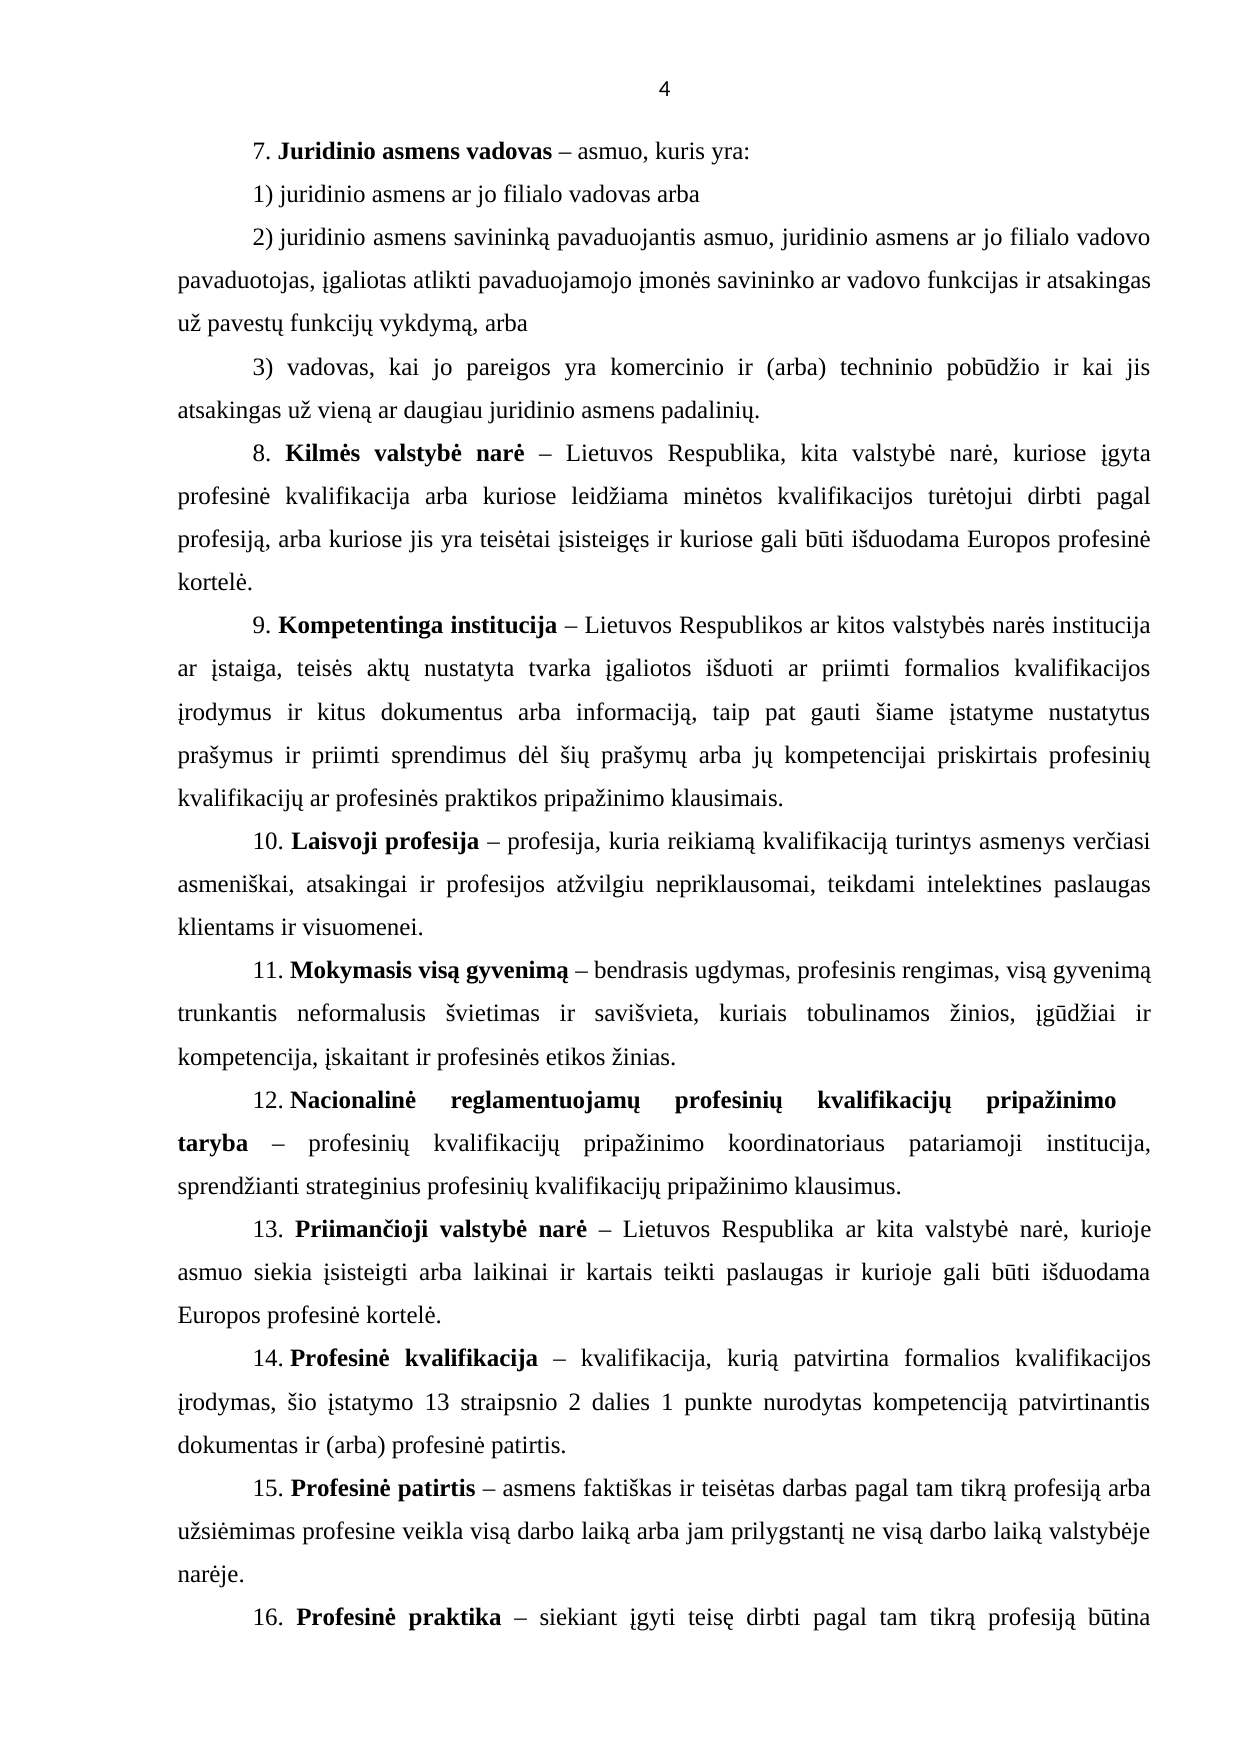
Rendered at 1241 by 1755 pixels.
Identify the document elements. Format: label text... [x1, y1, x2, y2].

text 9. Kompetentinga institucija – Lietuvos Respublikos ar kitos valstybės narės institucija ar įstaiga, teisės aktų nustatyta tvarka įgaliotos išduoti ar priimti formalios kvalifikacijos įrodymus ir kitus dokumentus arba informaciją, taip pat gauti šiame įstatyme nustatytus prašymus ir priimti sprendimus dėl šių prašymų arba jų kompetencijai priskirtais profesinių kvalifikacijų ar profesinės praktikos pripažinimo klausimais. [177, 610, 1152, 812]
text 10. Laisvoji profesija – profesija, kuria reikiamą kvalifikaciją turintys asmenys verčiasi asmeniškai, atsakingai ir profesijos atžvilgiu nepriklausomai, teikdami intelektines paslaugas klientams ir visuomenei. [177, 826, 1152, 941]
text 3) vadovas, kai jo pareigos yra komercinio ir (arba) techninio pobūdžio ir kai jis atsakingas už vieną ar daugiau juridinio asmens padalinių. [177, 352, 1152, 423]
text 16. Profesinė praktika – siekiant įgyti teisę dirbti pagal tam tikrą profesiją būtina [177, 1602, 1152, 1631]
text 2) juridinio asmens savininką pavaduojantis asmuo, juridinio asmens ar jo filialo vadovo pavaduotojas, įgaliotas atlikti pavaduojamojo įmonės savininko ar vadovo funkcijas ir atsakingas už pavestų funkcijų vykdymą, arba [177, 222, 1152, 337]
text 15. Profesinė patirtis – asmens faktiškas ir teisėtas darbas pagal tam tikrą profesiją arba užsiėmimas profesine veikla visą darbo laiką arba jam prilygstantį ne visą darbo laiką valstybėje narėje. [177, 1473, 1152, 1588]
text 1) juridinio asmens ar jo filialo vadovas arba [177, 179, 1152, 208]
text 14. Profesinė kvalifikacija – kvalifikacija, kurią patvirtina formalios kvalifikacijos įrodymas, šio įstatymo 13 straipsnio 2 dalies 1 punkte nurodytas kompetenciją patvirtinantis dokumentas ir (arba) profesinė patirtis. [177, 1343, 1152, 1458]
text 12. Nacionalinė reglamentuojamų profesinių kvalifikacijų pripažinimo taryba – profesinių kvalifikacijų pripažinimo koordinatoriaus patariamoji institucija, sprendžianti strateginius profesinių kvalifikacijų pripažinimo klausimus. [177, 1085, 1152, 1200]
text 7. Juridinio asmens vadovas – asmuo, kuris yra: [177, 136, 1152, 165]
text 13. Priimančioji valstybė narė – Lietuvos Respublika ar kita valstybė narė, kurioje asmuo siekia įsisteigti arba laikinai ir kartais teikti paslaugas ir kurioje gali būti išduodama Europos profesinė kortelė. [177, 1214, 1152, 1329]
text 8. Kilmės valstybė narė – Lietuvos Respublika, kita valstybė narė, kuriose įgyta profesinė kvalifikacija arba kuriose leidžiama minėtos kvalifikacijos turėtojui dirbti pagal profesiją, arba kuriose jis yra teisėtai įsisteigęs ir kuriose gali būti išduodama Europos profesinė kortelė. [177, 438, 1152, 596]
text 11. Mokymasis visą gyvenimą – bendrasis ugdymas, profesinis rengimas, visą gyvenimą trunkantis neformalusis švietimas ir savišvieta, kuriais tobulinamos žinios, įgūdžiai ir kompetencija, įskaitant ir profesinės etikos žinias. [177, 955, 1152, 1070]
